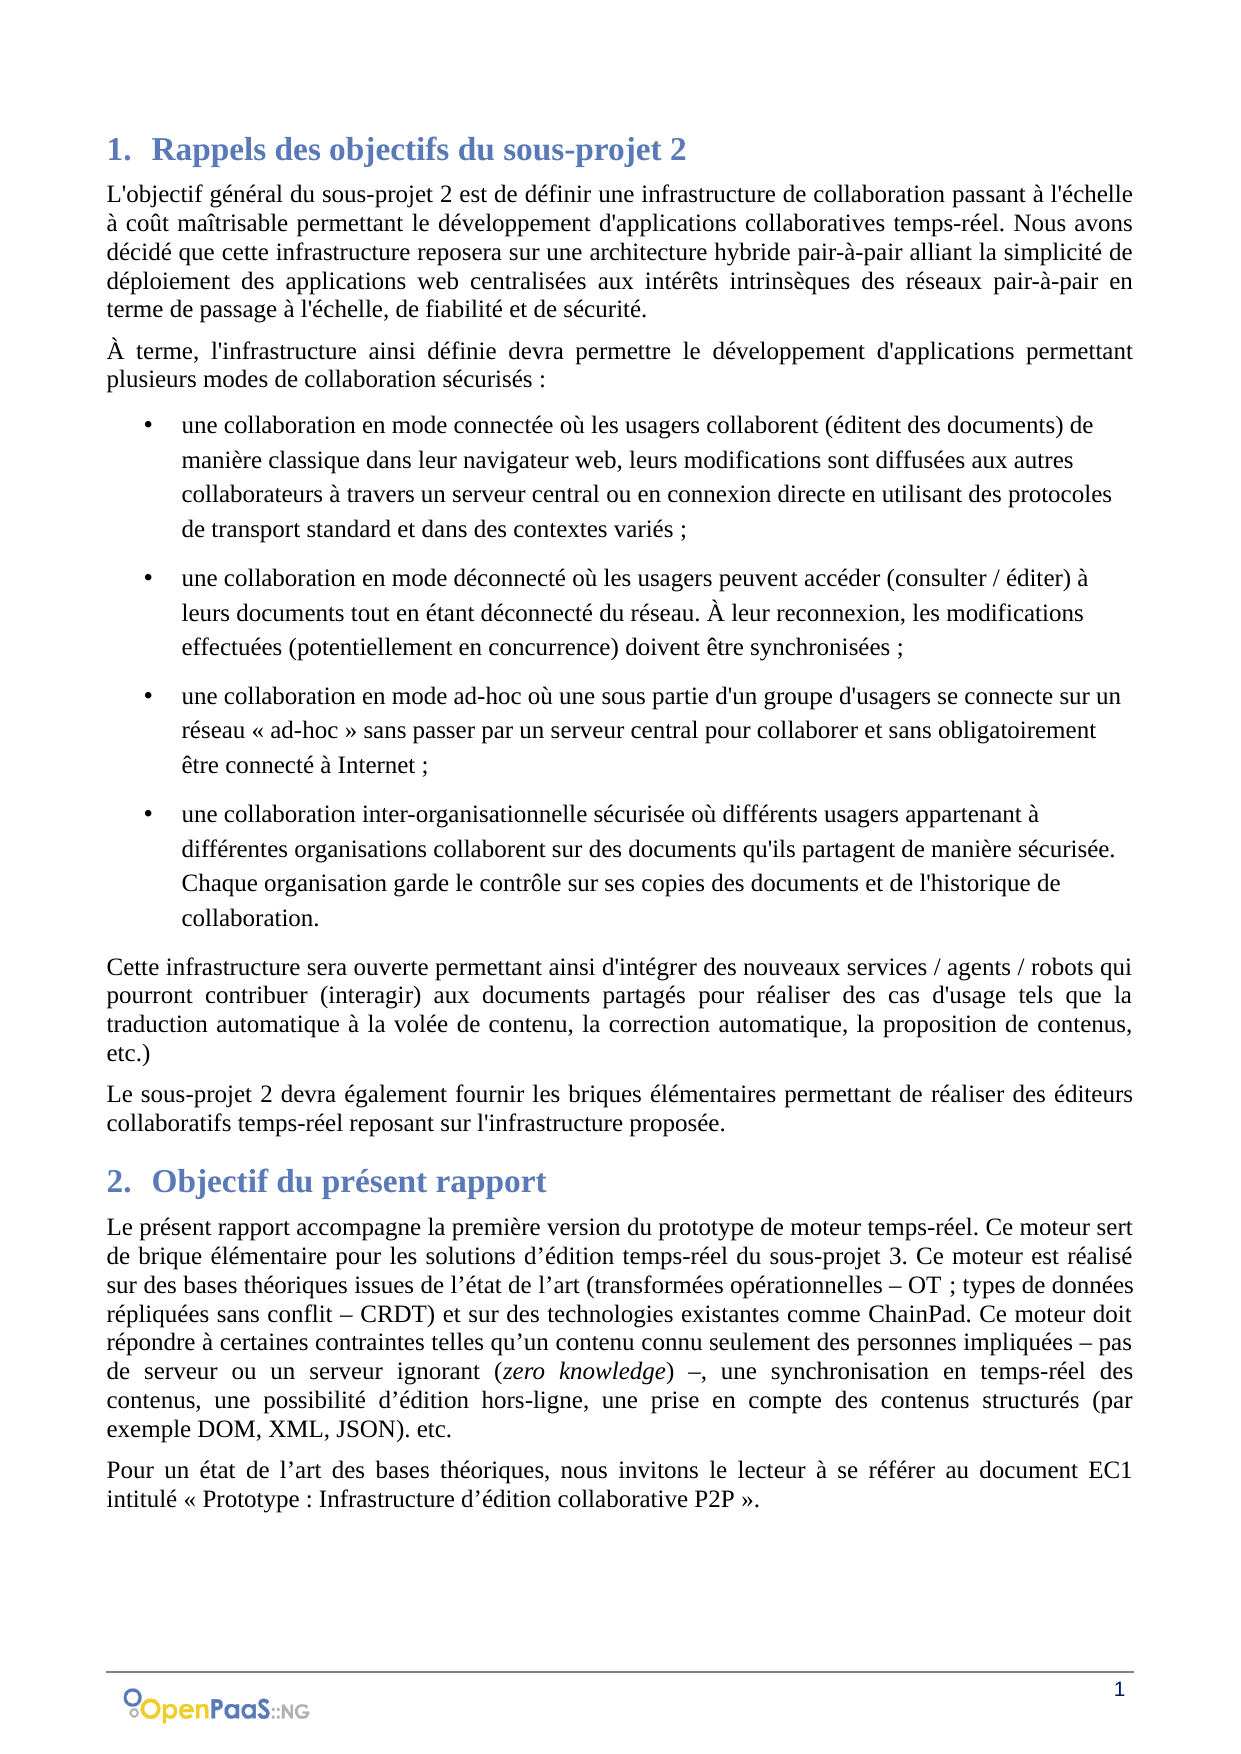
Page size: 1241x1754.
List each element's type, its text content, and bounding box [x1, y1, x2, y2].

list une collaboration en mode connectée où les usagers collaborent (éditent des documents) de manière classique dans leur navigateur web, leurs modifications sont diffusées aux autres collaborateurs à travers un serveur central ou en connexion directe en utilisant des protocoles de transport standard et dans des contextes variés ; [144, 411, 1134, 543]
text À terme, l'infrastructure ainsi définie devra permettre le développement d'applications permettant plusieurs modes de collaboration sécurisés : [106, 336, 1134, 393]
text Le sous-projet 2 devra également fournir les briques élémentaires permettant de réaliser des éditeurs collaboratifs temps-réel reposant sur l'infrastructure proposée. [106, 1079, 1134, 1137]
picture [118, 1686, 312, 1725]
list une collaboration en mode ad-hoc où une sous partie d'un groupe d'usagers se connecte sur un réseau « ad-hoc » sans passer par un serveur central pour collaborer et sans obligatoirement être connecté à Internet ; [144, 681, 1134, 779]
list une collaboration en mode déconnecté où les usagers peuvent accéder (consulter / éditer) à leurs documents tout en étant déconnecté du réseau. À leur reconnexion, les modifications effectuées (potentiellement en concurrence) doivent être synchronisées ; [144, 563, 1134, 661]
text Cette infrastructure sera ouverte permettant ainsi d'intégrer des nouveaux services / agents / robots qui pourront contribuer (interagir) aux documents partagés pour réaliser des cas d'usage tels que la traduction automatique à la volée de contenu, la correction automatique, la proposition de contenus, etc.) [106, 952, 1134, 1067]
subtitle Objectif du présent rapport [106, 1162, 1134, 1200]
list une collaboration inter-organisationnelle sécurisée où différents usagers appartenant à différentes organisations collaborent sur des documents qu'ils partagent de manière sécurisée. Chaque organisation garde le contrôle sur ses copies des documents et de l'historique de collaboration. [144, 799, 1134, 931]
subtitle Rappels des objectifs du sous-projet 2 [106, 129, 1134, 167]
text Le présent rapport accompagne la première version du prototype de moteur temps-réel. Ce moteur sert de brique élémentaire pour les solutions d’édition temps-réel du sous-projet 3. Ce moteur est réalisé sur des bases théoriques issues de l’état de l’art (transformées opérationnelles – OT ; types de données répliquées sans conflit – CRDT) et sur des technologies existantes comme ChainPad. Ce moteur doit répondre à certaines contraintes telles qu’un contenu connu seulement des personnes impliquées – pas de serveur ou un serveur ignorant (zero knowledge) –, une synchronisation en temps-réel des contenus, une possibilité d’édition hors-ligne, une prise en compte des contenus structurés (par exemple DOM, XML, JSON). etc. [106, 1212, 1134, 1442]
text Pour un état de l’art des bases théoriques, nous invitons le lecteur à se référer au document EC1 intitulé « Prototype : Infrastructure d’édition collaborative P2P ». [106, 1455, 1134, 1512]
text L'objectif général du sous-projet 2 est de définir une infrastructure de collaboration passant à l'échelle à coût maîtrisable permettant le développement d'applications collaboratives temps-réel. Nous avons décidé que cette infrastructure reposera sur une architecture hybride pair-à-pair alliant la simplicité de déploiement des applications web centralisées aux intérêts intrinsèques des réseaux pair-à-pair en terme de passage à l'échelle, de fiabilité et de sécurité. [106, 179, 1134, 323]
